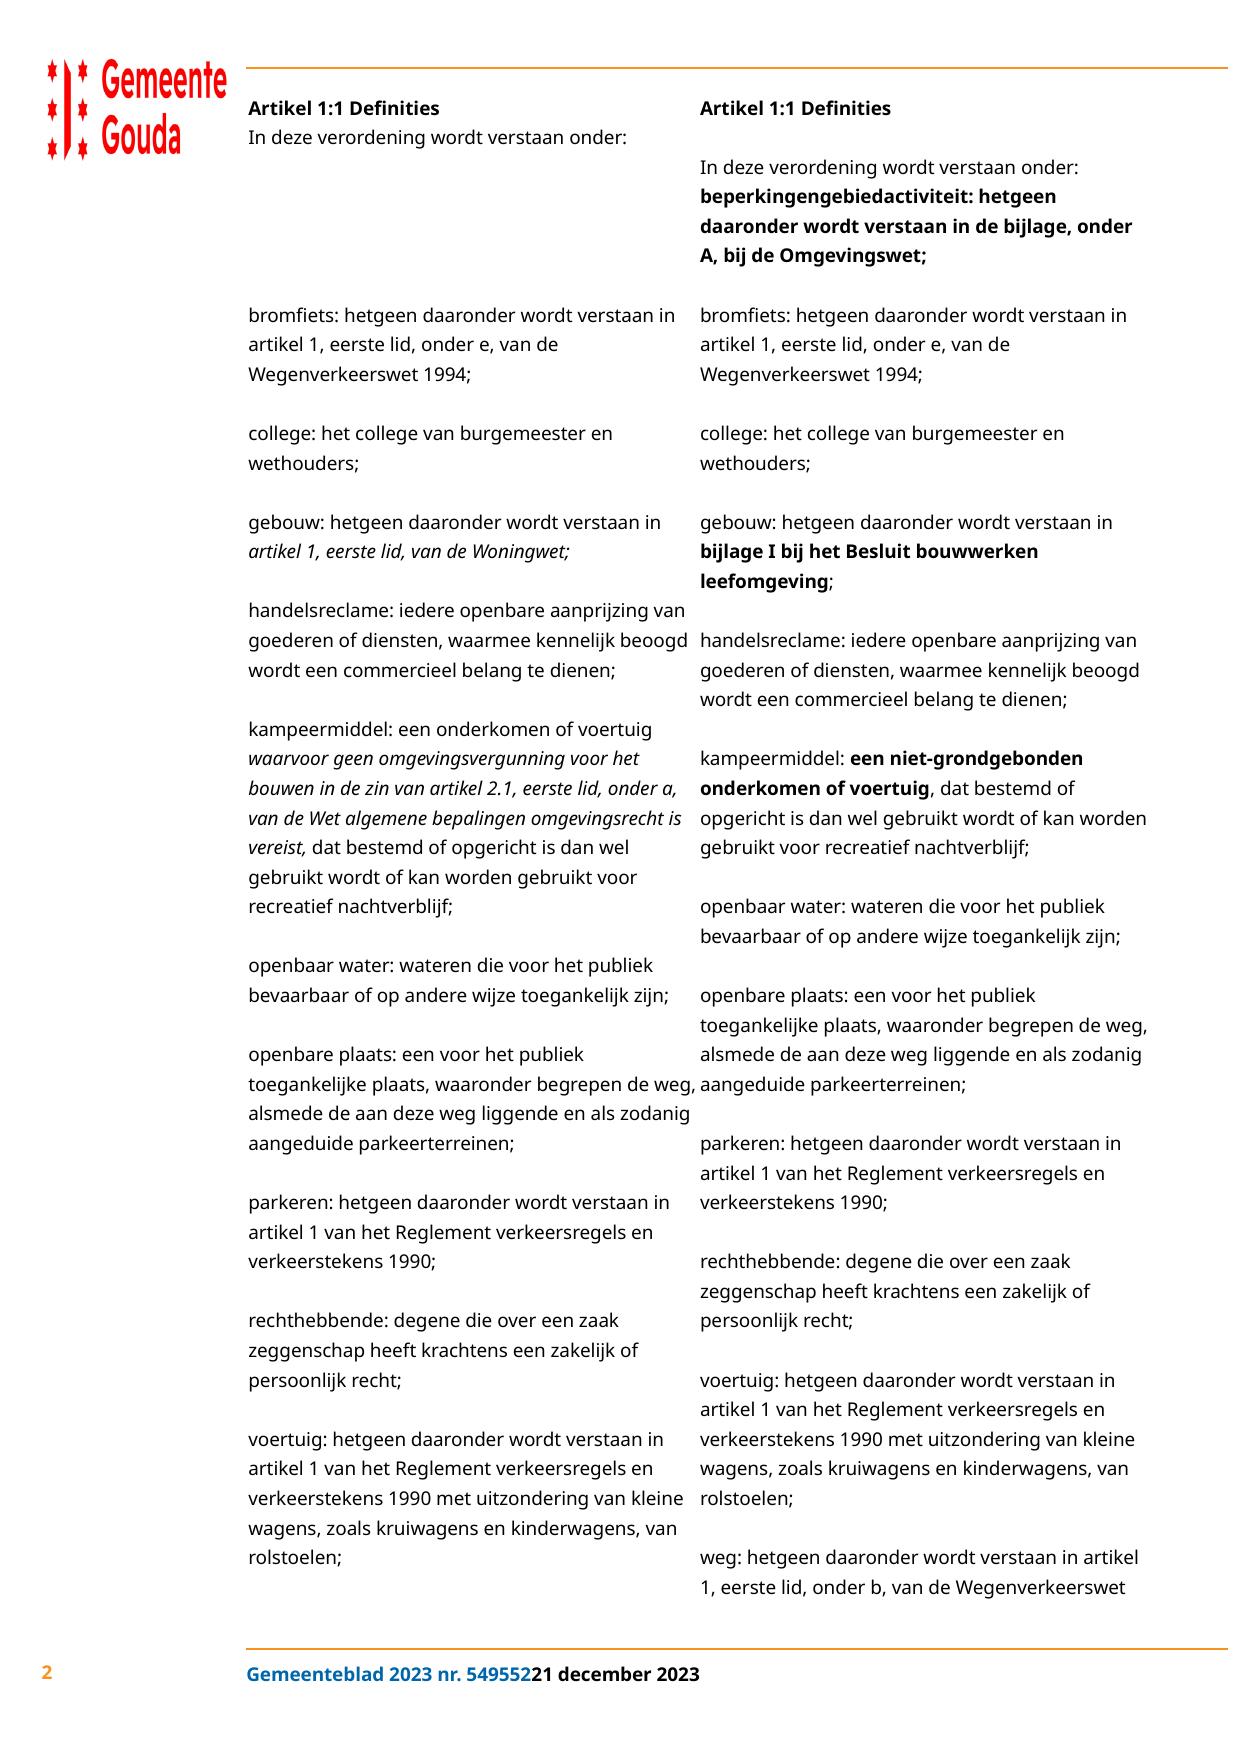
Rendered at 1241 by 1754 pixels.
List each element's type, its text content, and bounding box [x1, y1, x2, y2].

table_cell Artikel 1:1 Definities In deze verordening wordt verstaan onder: bromfiets: hetgeen daaronder wordt verstaan in artikel 1, eerste lid, onder e, van de Wegenverkeerswet 1994; college: het college van burgemeester en wethouders; gebouw: hetgeen daaronder wordt verstaan in artikel 1, eerste lid, van de Woningwet; handelsreclame: iedere openbare aanprijzing van goederen of diensten, waarmee kennelijk beoogd wordt een commercieel belang te dienen; kampeermiddel: een onderkomen of voertuig waarvoor geen omgevingsvergunning voor het bouwen in de zin van artikel 2.1, eerste lid, onder a, van de Wet algemene bepalingen omgevingsrecht is vereist, dat bestemd of opgericht is dan wel gebruikt wordt of kan worden gebruikt voor recreatief nachtverblijf; openbaar water: wateren die voor het publiek bevaarbaar of op andere wijze toegankelijk zijn; openbare plaats: een voor het publiek toegankelijke plaats, waaronder begrepen de weg, alsmede de aan deze weg liggende en als zodanig aangeduide parkeerterreinen; parkeren: hetgeen daaronder wordt verstaan in artikel 1 van het Reglement verkeersregels en verkeerstekens 1990; rechthebbende: degene die over een zaak zeggenschap heeft krachtens een zakelijk of persoonlijk recht; voertuig: hetgeen daaronder wordt verstaan in artikel 1 van het Reglement verkeersregels en verkeerstekens 1990 met uitzondering van kleine wagens, zoals kruiwagens en kinderwagens, van rolstoelen; [248, 95, 700, 1600]
picture [41, 47, 231, 172]
table_cell Artikel 1:1 Definities In deze verordening wordt verstaan onder: beperkingengebiedactiviteit: hetgeen daaronder wordt verstaan in de bijlage, onder A, bij de Omgevingswet; bromfiets: hetgeen daaronder wordt verstaan in artikel 1, eerste lid, onder e, van de Wegenverkeerswet 1994; college: het college van burgemeester en wethouders; gebouw: hetgeen daaronder wordt verstaan in bijlage I bij het Besluit bouwwerken leefomgeving; handelsreclame: iedere openbare aanprijzing van goederen of diensten, waarmee kennelijk beoogd wordt een commercieel belang te dienen; kampeermiddel: een niet-grondgebonden onderkomen of voertuig, dat bestemd of opgericht is dan wel gebruikt wordt of kan worden gebruikt voor recreatief nachtverblijf; openbaar water: wateren die voor het publiek bevaarbaar of op andere wijze toegankelijk zijn; openbare plaats: een voor het publiek toegankelijke plaats, waaronder begrepen de weg, alsmede de aan deze weg liggende en als zodanig aangeduide parkeerterreinen; parkeren: hetgeen daaronder wordt verstaan in artikel 1 van het Reglement verkeersregels en verkeerstekens 1990; rechthebbende: degene die over een zaak zeggenschap heeft krachtens een zakelijk of persoonlijk recht; voertuig: hetgeen daaronder wordt verstaan in artikel 1 van het Reglement verkeersregels en verkeerstekens 1990 met uitzondering van kleine wagens, zoals kruiwagens en kinderwagens, van rolstoelen; weg: hetgeen daaronder wordt verstaan in artikel 1, eerste lid, onder b, van de Wegenverkeerswet [700, 95, 1152, 1600]
